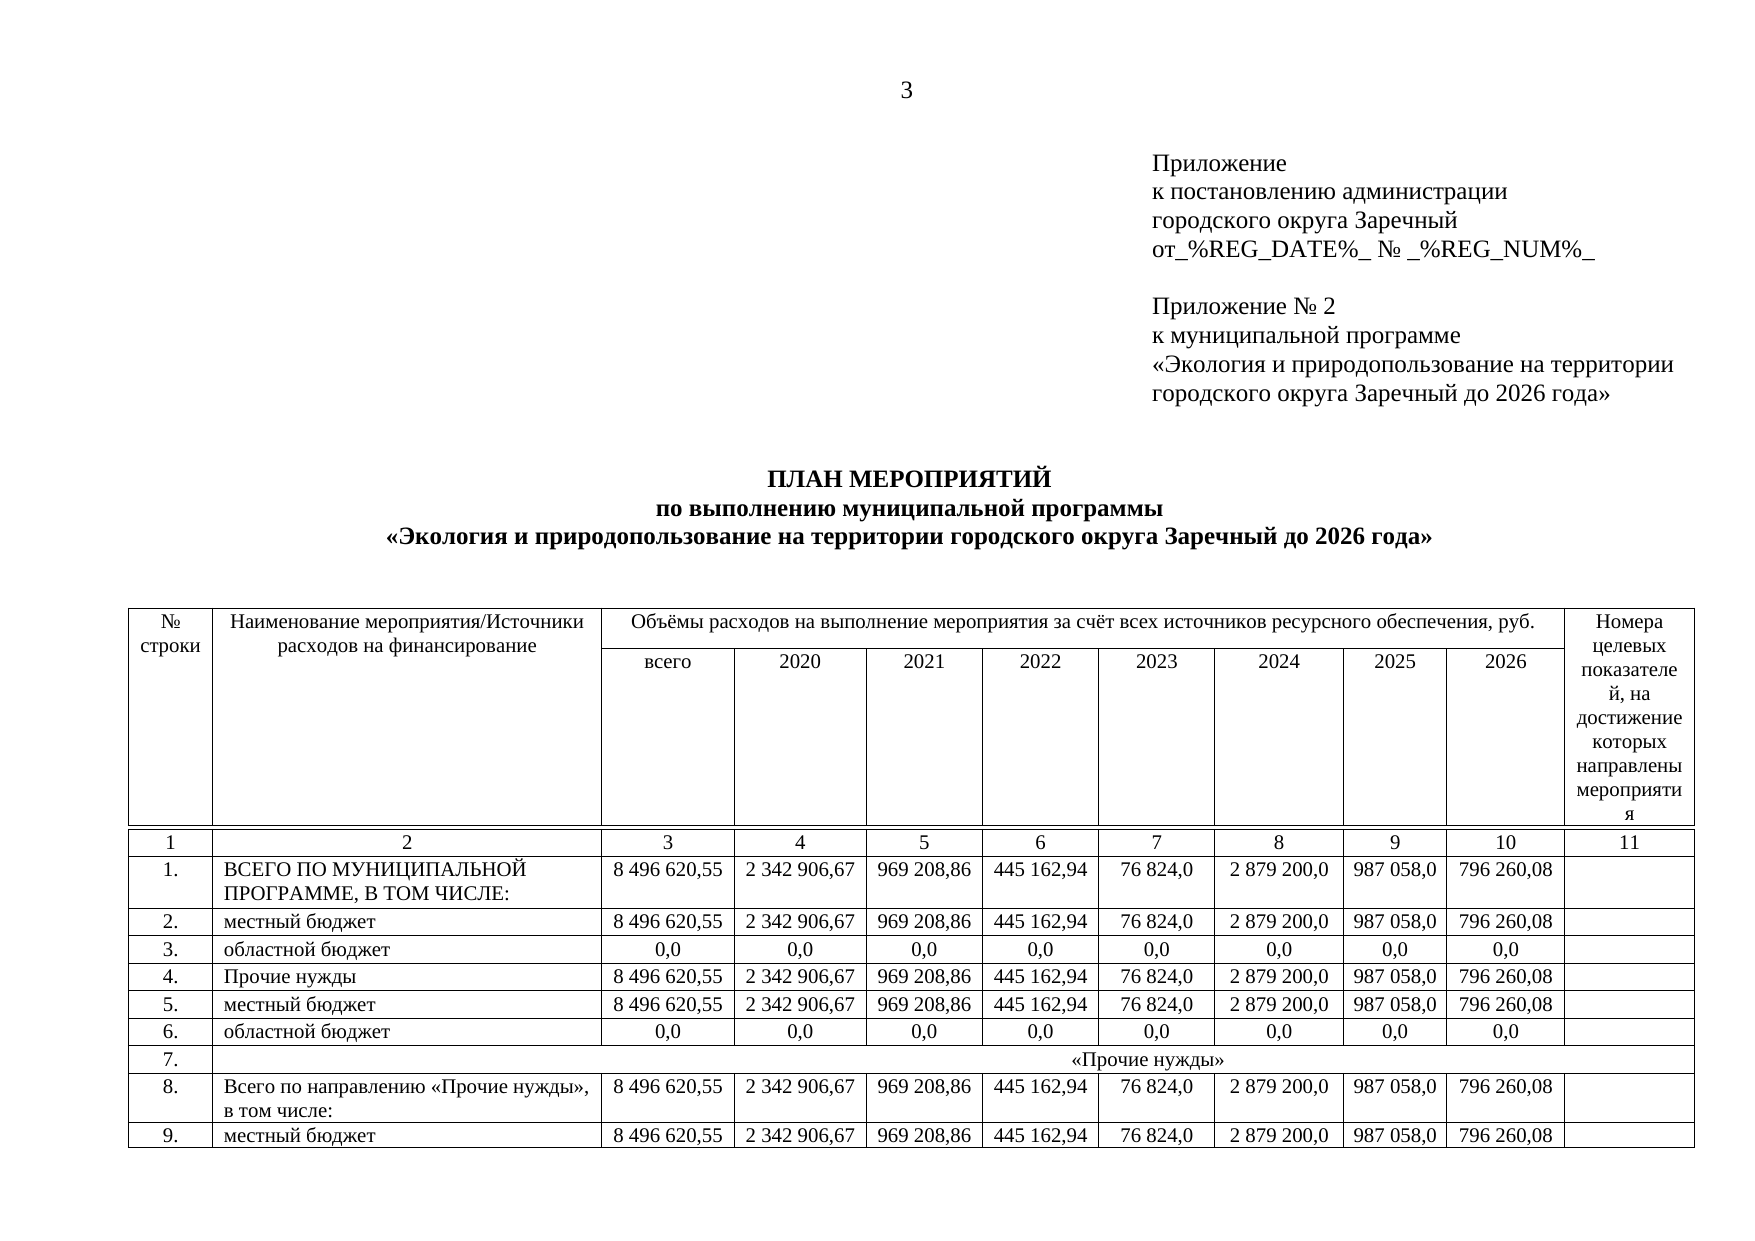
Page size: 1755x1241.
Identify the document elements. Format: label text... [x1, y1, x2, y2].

table_cell 969 208,86 [867, 991, 982, 1018]
table_header 9 [1344, 830, 1446, 856]
text к постановлению администрации [118, 176, 1695, 205]
table_cell 969 208,86 [867, 1074, 982, 1122]
table_cell [1565, 991, 1694, 1018]
table_header 7 [1099, 830, 1214, 856]
table_cell Всего по направлению «Прочие нужды», в том числе: [213, 1074, 601, 1122]
table_cell 2024 [1215, 649, 1343, 825]
table_header 10 [1447, 830, 1564, 856]
table_cell 796 260,08 [1447, 857, 1564, 908]
table_cell ВСЕГО ПО МУНИЦИПАЛЬНОЙ ПРОГРАММЕ, В ТОМ ЧИСЛЕ: [213, 857, 601, 908]
table_cell 8 496 620,55 [602, 1074, 734, 1122]
table_cell 987 058,0 [1344, 964, 1446, 990]
table_cell 0,0 [867, 936, 982, 963]
text Приложение [118, 148, 1695, 176]
text Приложение № 2 [1152, 291, 1695, 320]
table_cell 6. [129, 1019, 212, 1045]
table_cell 445 162,94 [983, 909, 1098, 935]
table_cell 0,0 [1344, 936, 1446, 963]
table_cell 0,0 [1447, 1019, 1564, 1045]
table_cell 969 208,86 [867, 964, 982, 990]
table_cell [1565, 909, 1694, 935]
table_cell 445 162,94 [983, 991, 1098, 1018]
table_cell 0,0 [1344, 1019, 1446, 1045]
table_cell [1565, 1019, 1694, 1045]
table_cell 987 058,0 [1344, 1123, 1446, 1147]
table_cell областной бюджет [213, 1019, 601, 1045]
table_cell [1565, 936, 1694, 963]
table_cell 0,0 [602, 936, 734, 963]
table_cell 2022 [983, 649, 1098, 825]
table_cell 0,0 [983, 936, 1098, 963]
table_cell 8 496 620,55 [602, 857, 734, 908]
table_cell 8 496 620,55 [602, 964, 734, 990]
table_cell 76 824,0 [1099, 1074, 1214, 1122]
table_header 4 [735, 830, 866, 856]
table_cell 76 824,0 [1099, 909, 1214, 935]
table_cell всего [602, 649, 734, 825]
table_cell 445 162,94 [983, 857, 1098, 908]
table_cell [213, 1046, 601, 1073]
table_cell 445 162,94 [983, 1123, 1098, 1147]
table_cell 445 162,94 [983, 1074, 1098, 1122]
table_cell 2 342 906,67 [735, 909, 866, 935]
text по выполнению муниципальной программы [118, 493, 1701, 521]
table_header № строки [129, 609, 212, 825]
table_cell 8 496 620,55 [602, 991, 734, 1018]
table_header 3 [602, 830, 734, 856]
table_cell 2 879 200,0 [1215, 909, 1343, 935]
table_cell 76 824,0 [1099, 991, 1214, 1018]
table_cell местный бюджет [213, 909, 601, 935]
table_cell [1565, 964, 1694, 990]
table_header Объёмы расходов на выполнение мероприятия за счёт всех источников ресурсного обеспечения, руб. [602, 609, 1564, 648]
table_header 6 [983, 830, 1098, 856]
table_cell 2026 [1447, 649, 1564, 825]
table_cell 3. [129, 936, 212, 963]
table_header 11 [1565, 830, 1694, 856]
table_cell 0,0 [1099, 1019, 1214, 1045]
table_cell 8 496 620,55 [602, 1123, 734, 1147]
table_cell 969 208,86 [867, 909, 982, 935]
table_cell 2 342 906,67 [735, 991, 866, 1018]
table_cell 9. [129, 1123, 212, 1147]
table_cell 0,0 [735, 936, 866, 963]
table_cell 796 260,08 [1447, 909, 1564, 935]
table_cell 0,0 [867, 1019, 982, 1045]
table_cell 2 879 200,0 [1215, 1074, 1343, 1122]
table_cell 987 058,0 [1344, 991, 1446, 1018]
table_header Номера целевых показателей, на достижение которых направлены мероприятия [1565, 609, 1694, 825]
text ПЛАН МЕРОПРИЯТИЙ [118, 464, 1701, 493]
table_cell 445 162,94 [983, 964, 1098, 990]
table_cell 76 824,0 [1099, 964, 1214, 990]
table_cell Прочие нужды [213, 964, 601, 990]
table_cell местный бюджет [213, 991, 601, 1018]
table_cell 0,0 [1099, 936, 1214, 963]
table_cell 0,0 [1215, 1019, 1343, 1045]
table_cell 2 879 200,0 [1215, 1123, 1343, 1147]
table_header Наименование мероприятия/Источники расходов на финансирование [213, 609, 601, 825]
table_cell 2021 [867, 649, 982, 825]
table_cell 796 260,08 [1447, 991, 1564, 1018]
table_cell 969 208,86 [867, 1123, 982, 1147]
table_cell [1565, 1123, 1694, 1147]
table_cell 2020 [735, 649, 866, 825]
table_header 8 [1215, 830, 1343, 856]
table_cell 0,0 [735, 1019, 866, 1045]
table_cell 0,0 [1215, 936, 1343, 963]
table_cell местный бюджет [213, 1123, 601, 1147]
table_cell 2 342 906,67 [735, 964, 866, 990]
table_cell 796 260,08 [1447, 964, 1564, 990]
table_header 2 [213, 830, 601, 856]
table_cell 7. [129, 1046, 212, 1073]
table_cell 2 879 200,0 [1215, 991, 1343, 1018]
table_cell 2 342 906,67 [735, 857, 866, 908]
table_cell 8. [129, 1074, 212, 1122]
text от_%REG_DATE%_ № _%REG_NUM%_ [118, 234, 1695, 263]
text «Экология и природопользование на территории городского округа Заречный до 2026 года» [118, 521, 1701, 550]
text к муниципальной программе [1152, 320, 1695, 349]
table_cell 796 260,08 [1447, 1074, 1564, 1122]
table_header 5 [867, 830, 982, 856]
table_cell 2 342 906,67 [735, 1074, 866, 1122]
table_cell 8 496 620,55 [602, 909, 734, 935]
text городского округа Заречный [118, 205, 1695, 234]
table_cell 2023 [1099, 649, 1214, 825]
table_cell 987 058,0 [1344, 909, 1446, 935]
table_cell 2025 [1344, 649, 1446, 825]
table_cell 2 879 200,0 [1215, 857, 1343, 908]
table_cell 76 824,0 [1099, 1123, 1214, 1147]
table_cell 969 208,86 [867, 857, 982, 908]
table_cell 4. [129, 964, 212, 990]
table_cell 2 342 906,67 [735, 1123, 866, 1147]
table_cell 0,0 [1447, 936, 1564, 963]
table_cell 5. [129, 991, 212, 1018]
table_cell 796 260,08 [1447, 1123, 1564, 1147]
table_cell 0,0 [983, 1019, 1098, 1045]
text «Экология и природопользование на территории [118, 349, 1695, 378]
table_cell «Прочие нужды» [601, 1046, 1694, 1073]
table_cell 2. [129, 909, 212, 935]
table_cell 76 824,0 [1099, 857, 1214, 908]
table_cell 1. [129, 857, 212, 908]
table_cell областной бюджет [213, 936, 601, 963]
text городского округа Заречный до 2026 года» [118, 378, 1695, 406]
table_cell [1565, 857, 1694, 908]
table_cell 987 058,0 [1344, 857, 1446, 908]
table_header 1 [129, 830, 212, 856]
table_cell 2 879 200,0 [1215, 964, 1343, 990]
table_cell 987 058,0 [1344, 1074, 1446, 1122]
table_cell 0,0 [602, 1019, 734, 1045]
table_cell [1565, 1074, 1694, 1122]
